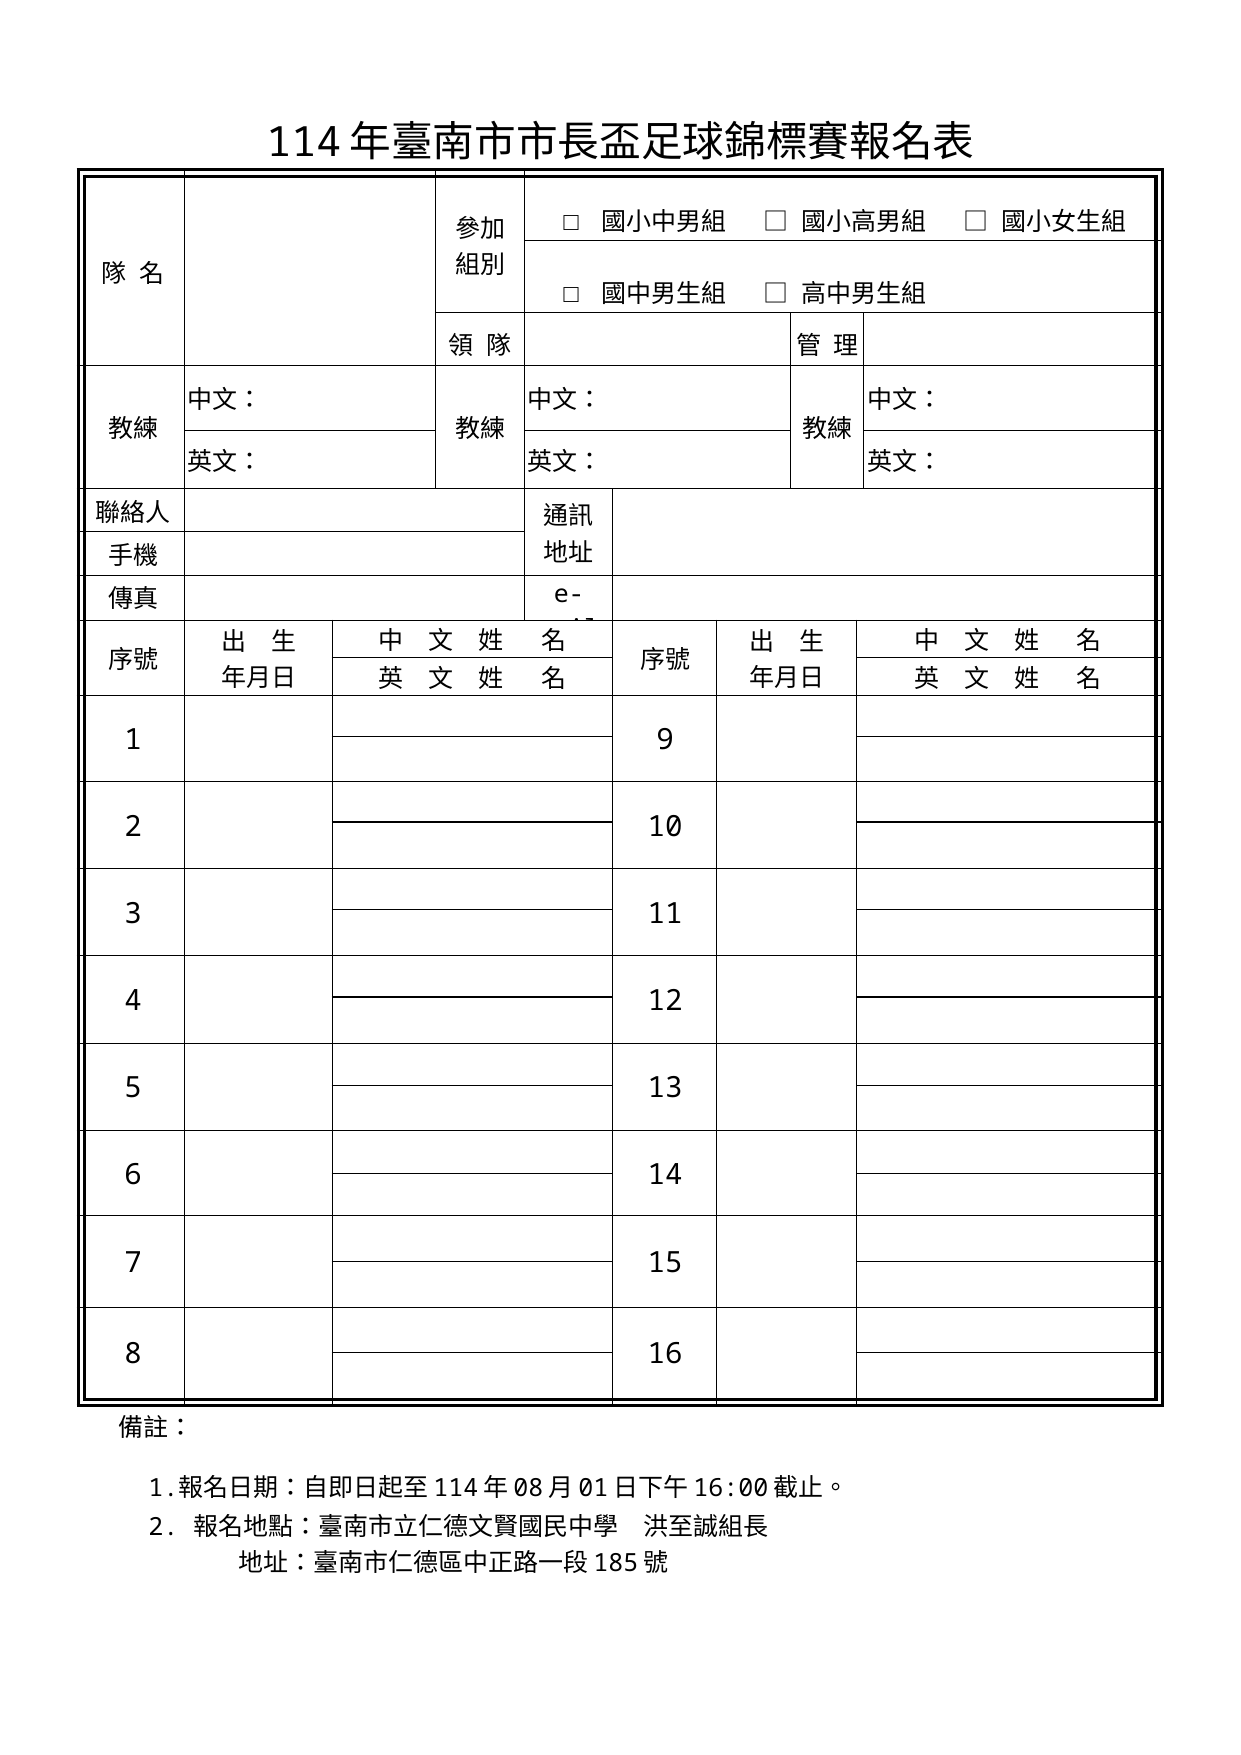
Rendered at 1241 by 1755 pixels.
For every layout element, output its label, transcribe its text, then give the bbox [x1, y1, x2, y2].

table_cell [333, 1216, 612, 1261]
table_cell 13 [613, 1044, 716, 1130]
table_cell 英 文 姓 名 [857, 658, 1154, 694]
table_cell 英文： [525, 431, 790, 488]
table_cell 出 生 年月日 [717, 621, 856, 694]
table_cell [333, 1262, 612, 1307]
table_cell [717, 1131, 856, 1215]
table_cell [717, 869, 856, 955]
table_cell [717, 1044, 856, 1130]
table_cell 1 [86, 696, 184, 781]
table_cell [857, 823, 1154, 868]
table_cell 3 [86, 869, 184, 955]
table_cell 11 [613, 869, 716, 955]
table_cell 教練 [791, 366, 863, 488]
table_cell 聯絡人 [86, 489, 184, 531]
table_cell 9 [613, 696, 716, 781]
text 2. 報名地點：臺南市立仁德文賢國民中學 洪至誠組長 [118, 1506, 1122, 1542]
table_cell [333, 956, 612, 996]
table_cell e-mail [525, 576, 612, 619]
table_cell [185, 532, 524, 575]
table_cell [857, 782, 1154, 821]
text 備註： [118, 1407, 1122, 1443]
table_cell 教練 [86, 366, 184, 488]
table_header 國小中男組 □ 國小高男組 □ 國小女生組 [525, 171, 1159, 240]
table_cell [185, 782, 332, 868]
table_cell 英文： [864, 431, 1154, 488]
table_cell [857, 696, 1154, 736]
table_header 參加 組別 [436, 178, 524, 312]
table_header 隊 名 [81, 171, 184, 365]
table_cell [333, 1174, 612, 1215]
table_cell [185, 576, 524, 619]
table_cell 中文： [864, 366, 1154, 430]
table_cell 傳真 [86, 576, 184, 619]
text 地址：臺南市仁德區中正路一段185號 [118, 1542, 1122, 1579]
table_cell [857, 1216, 1154, 1261]
table_cell [857, 998, 1154, 1042]
table_cell [717, 696, 856, 781]
table_cell [333, 823, 612, 868]
table_cell 中文： [185, 366, 435, 430]
table_cell [857, 869, 1154, 908]
table_cell 通訊 地址 [525, 489, 612, 575]
table_cell [185, 696, 332, 781]
table_cell [333, 737, 612, 781]
table_cell 2 [86, 782, 184, 868]
table_cell [717, 1308, 856, 1398]
table_cell 4 [86, 956, 184, 1042]
table_cell 5 [86, 1044, 184, 1130]
table_cell 10 [613, 782, 716, 868]
table_cell [185, 1216, 332, 1307]
table_cell [613, 576, 1154, 619]
table_cell [717, 1216, 856, 1307]
text 114年臺南市市長盃足球錦標賽報名表 [118, 108, 1122, 168]
table_cell [857, 910, 1154, 955]
table_cell 8 [86, 1308, 184, 1398]
table_cell [857, 1308, 1154, 1352]
table_cell 中文： [525, 366, 790, 430]
table_cell 中 文 姓 名 [857, 621, 1154, 657]
table_cell 7 [86, 1216, 184, 1307]
table_cell [857, 737, 1154, 781]
table_cell 管 理 [791, 313, 863, 365]
table_cell [857, 956, 1154, 996]
table_cell [333, 1353, 612, 1398]
table_cell [857, 1086, 1154, 1130]
table_cell 中 文 姓 名 [333, 621, 612, 657]
table_cell [333, 869, 612, 908]
table_cell 14 [613, 1131, 716, 1215]
table_cell 教練 [436, 366, 524, 488]
table_cell 12 [613, 956, 716, 1042]
text 1.報名日期：自即日起至114年08月01日下午16:00截止。 [118, 1443, 1122, 1506]
table_cell [857, 1174, 1154, 1215]
table_cell [185, 489, 524, 531]
table_cell [857, 1044, 1154, 1085]
table_cell 序號 [86, 621, 184, 694]
table_cell [857, 1131, 1154, 1172]
table_cell 16 [613, 1308, 716, 1398]
table_cell [333, 696, 612, 736]
table_cell [185, 1131, 332, 1215]
table_cell [333, 1086, 612, 1130]
table_cell [717, 782, 856, 868]
table_cell [525, 313, 790, 365]
table_header [185, 171, 435, 175]
table_cell 15 [613, 1216, 716, 1307]
table_cell [857, 1353, 1154, 1398]
table_cell 6 [86, 1131, 184, 1215]
table_cell 國中男生組 □ 高中男生組 [525, 241, 1154, 312]
table_cell [864, 313, 1154, 365]
table_cell [185, 869, 332, 955]
table_cell [717, 956, 856, 1042]
table_cell 英 文 姓 名 [333, 658, 612, 694]
table_cell 領 隊 [436, 313, 524, 365]
table_cell [185, 1044, 332, 1130]
table_cell [185, 1308, 332, 1398]
table_cell 出 生 年月日 [185, 621, 332, 694]
table_cell [185, 956, 332, 1042]
table_cell [333, 1308, 612, 1352]
table_cell [857, 1262, 1154, 1307]
table_cell [333, 910, 612, 955]
table_cell [333, 998, 612, 1042]
table_cell [333, 782, 612, 821]
table_cell 序號 [613, 621, 716, 694]
table_cell [613, 489, 1154, 575]
table_header [436, 171, 524, 175]
table_cell 手機 [86, 532, 184, 575]
table_cell [333, 1131, 612, 1172]
table_cell [333, 1044, 612, 1085]
table_cell 英文： [185, 431, 435, 488]
table_header [185, 178, 435, 365]
